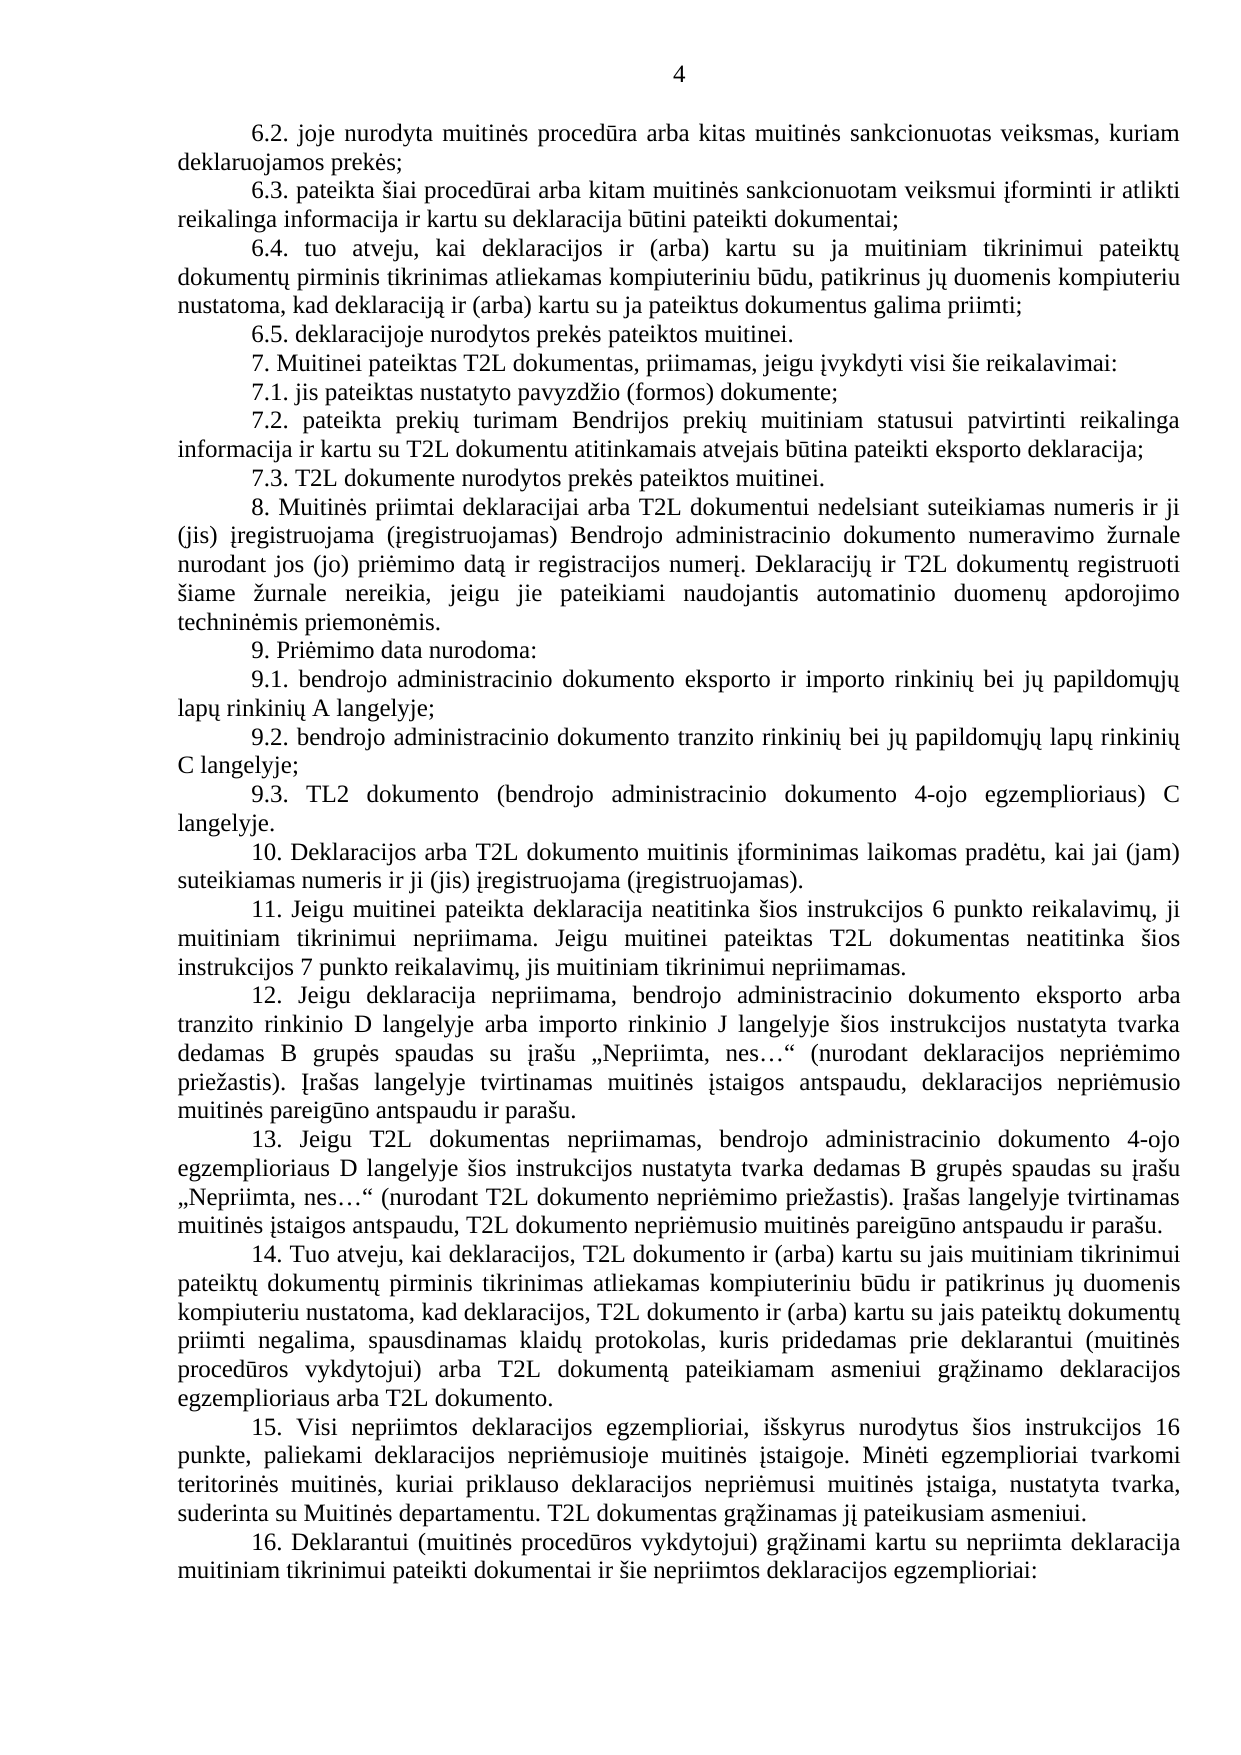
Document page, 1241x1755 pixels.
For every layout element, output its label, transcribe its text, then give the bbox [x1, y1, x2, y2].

text 6.3. pateikta šiai procedūrai arba kitam muitinės sankcionuotam veiksmui įforminti ir atlikti reikalinga informacija ir kartu su deklaracija būtini pateikti dokumentai; [177, 176, 1181, 233]
text 15. Visi nepriimtos deklaracijos egzemplioriai, išskyrus nurodytus šios instrukcijos 16 punkte, paliekami deklaracijos nepriėmusioje muitinės įstaigoje. Minėti egzemplioriai tvarkomi teritorinės muitinės, kuriai priklauso deklaracijos nepriėmusi muitinės įstaiga, nustatyta tvarka, suderinta su Muitinės departamentu. T2L dokumentas grąžinamas jį pateikusiam asmeniui. [177, 1412, 1181, 1527]
text 7.1. jis pateiktas nustatyto pavyzdžio (formos) dokumente; [177, 377, 1181, 406]
text 10. Deklaracijos arba T2L dokumento muitinis įforminimas laikomas pradėtu, kai jai (jam) suteikiamas numeris ir ji (jis) įregistruojama (įregistruojamas). [177, 837, 1181, 894]
text 6.5. deklaracijoje nurodytos prekės pateiktos muitinei. [177, 319, 1181, 348]
text 11. Jeigu muitinei pateikta deklaracija neatitinka šios instrukcijos 6 punkto reikalavimų, ji muitiniam tikrinimui nepriimama. Jeigu muitinei pateiktas T2L dokumentas neatitinka šios instrukcijos 7 punkto reikalavimų, jis muitiniam tikrinimui nepriimamas. [177, 894, 1181, 981]
text 14. Tuo atveju, kai deklaracijos, T2L dokumento ir (arba) kartu su jais muitiniam tikrinimui pateiktų dokumentų pirminis tikrinimas atliekamas kompiuteriniu būdu ir patikrinus jų duomenis kompiuteriu nustatoma, kad deklaracijos, T2L dokumento ir (arba) kartu su jais pateiktų dokumentų priimti negalima, spausdinamas klaidų protokolas, kuris pridedamas prie deklarantui (muitinės procedūros vykdytojui) arba T2L dokumentą pateikiamam asmeniui grąžinamo deklaracijos egzemplioriaus arba T2L dokumento. [177, 1239, 1181, 1412]
text 6.2. joje nurodyta muitinės procedūra arba kitas muitinės sankcionuotas veiksmas, kuriam deklaruojamos prekės; [177, 118, 1181, 176]
text 16. Deklarantui (muitinės procedūros vykdytojui) grąžinami kartu su nepriimta deklaracija muitiniam tikrinimui pateikti dokumentai ir šie nepriimtos deklaracijos egzemplioriai: [177, 1527, 1181, 1584]
text 7.3. T2L dokumente nurodytos prekės pateiktos muitinei. [177, 463, 1181, 492]
text 9.1. bendrojo administracinio dokumento eksporto ir importo rinkinių bei jų papildomųjų lapų rinkinių A langelyje; [177, 664, 1181, 722]
text 9.3. TL2 dokumento (bendrojo administracinio dokumento 4-ojo egzemplioriaus) C langelyje. [177, 779, 1181, 837]
text 9. Priėmimo data nurodoma: [177, 636, 1181, 664]
text 9.2. bendrojo administracinio dokumento tranzito rinkinių bei jų papildomųjų lapų rinkinių C langelyje; [177, 722, 1181, 779]
text 7.2. pateikta prekių turimam Bendrijos prekių muitiniam statusui patvirtinti reikalinga informacija ir kartu su T2L dokumentu atitinkamais atvejais būtina pateikti eksporto deklaracija; [177, 406, 1181, 463]
text 12. Jeigu deklaracija nepriimama, bendrojo administracinio dokumento eksporto arba tranzito rinkinio D langelyje arba importo rinkinio J langelyje šios instrukcijos nustatyta tvarka dedamas B grupės spaudas su įrašu „Nepriimta, nes…“ (nurodant deklaracijos nepriėmimo priežastis). Įrašas langelyje tvirtinamas muitinės įstaigos antspaudu, deklaracijos nepriėmusio muitinės pareigūno antspaudu ir parašu. [177, 981, 1181, 1124]
text 8. Muitinės priimtai deklaracijai arba T2L dokumentui nedelsiant suteikiamas numeris ir ji (jis) įregistruojama (įregistruojamas) Bendrojo administracinio dokumento numeravimo žurnale nurodant jos (jo) priėmimo datą ir registracijos numerį. Deklaracijų ir T2L dokumentų registruoti šiame žurnale nereikia, jeigu jie pateikiami naudojantis automatinio duomenų apdorojimo techninėmis priemonėmis. [177, 492, 1181, 636]
text 6.4. tuo atveju, kai deklaracijos ir (arba) kartu su ja muitiniam tikrinimui pateiktų dokumentų pirminis tikrinimas atliekamas kompiuteriniu būdu, patikrinus jų duomenis kompiuteriu nustatoma, kad deklaraciją ir (arba) kartu su ja pateiktus dokumentus galima priimti; [177, 233, 1181, 319]
text 7. Muitinei pateiktas T2L dokumentas, priimamas, jeigu įvykdyti visi šie reikalavimai: [177, 348, 1181, 377]
text 13. Jeigu T2L dokumentas nepriimamas, bendrojo administracinio dokumento 4-ojo egzemplioriaus D langelyje šios instrukcijos nustatyta tvarka dedamas B grupės spaudas su įrašu „Nepriimta, nes…“ (nurodant T2L dokumento nepriėmimo priežastis). Įrašas langelyje tvirtinamas muitinės įstaigos antspaudu, T2L dokumento nepriėmusio muitinės pareigūno antspaudu ir parašu. [177, 1124, 1181, 1239]
